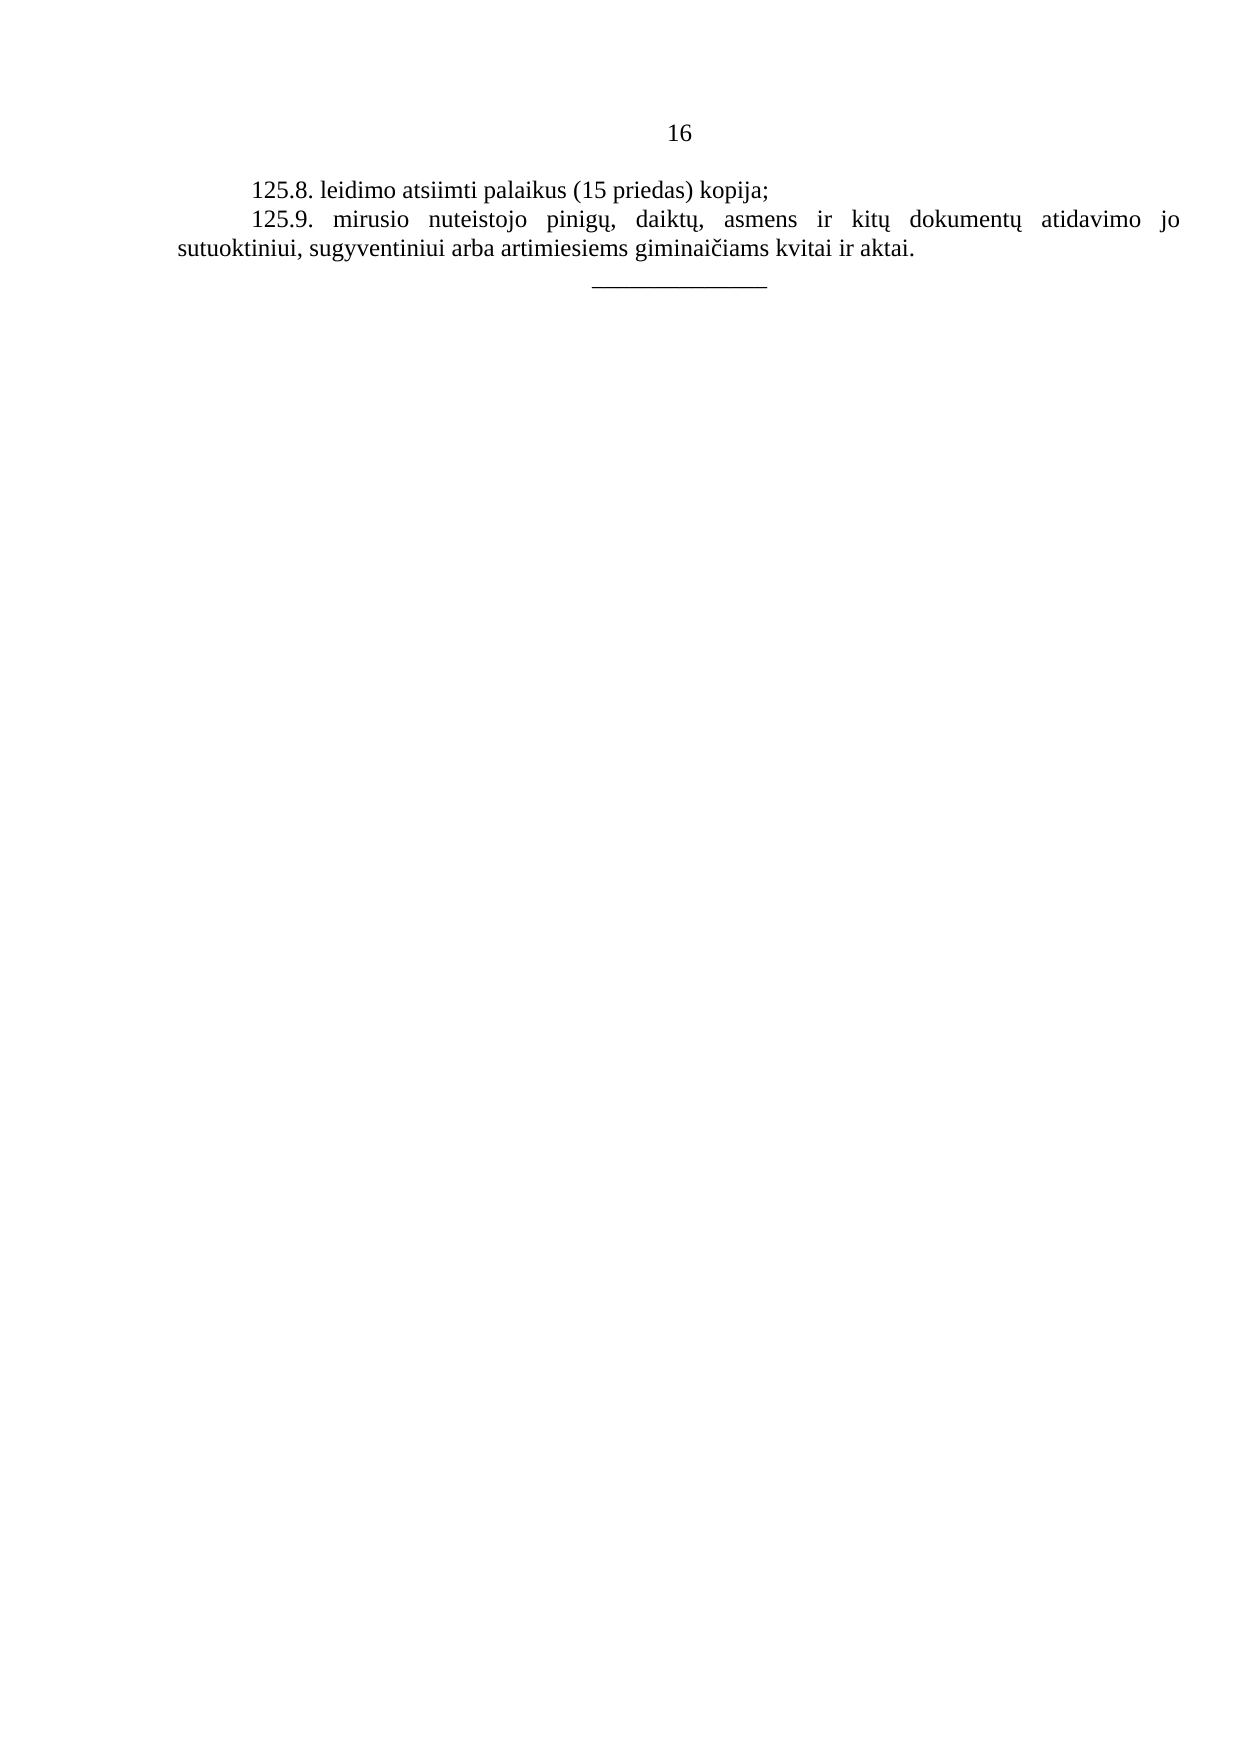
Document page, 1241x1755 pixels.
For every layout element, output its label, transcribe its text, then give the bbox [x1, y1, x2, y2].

text 125.8. leidimo atsiimti palaikus (15 priedas) kopija; [177, 176, 1181, 204]
text 125.9. mirusio nuteistojo pinigų, daiktų, asmens ir kitų dokumentų atidavimo jo sutuoktiniui, sugyventiniui arba artimiesiems giminaičiams kvitai ir aktai. [177, 204, 1181, 262]
text ______________ [177, 262, 1181, 291]
